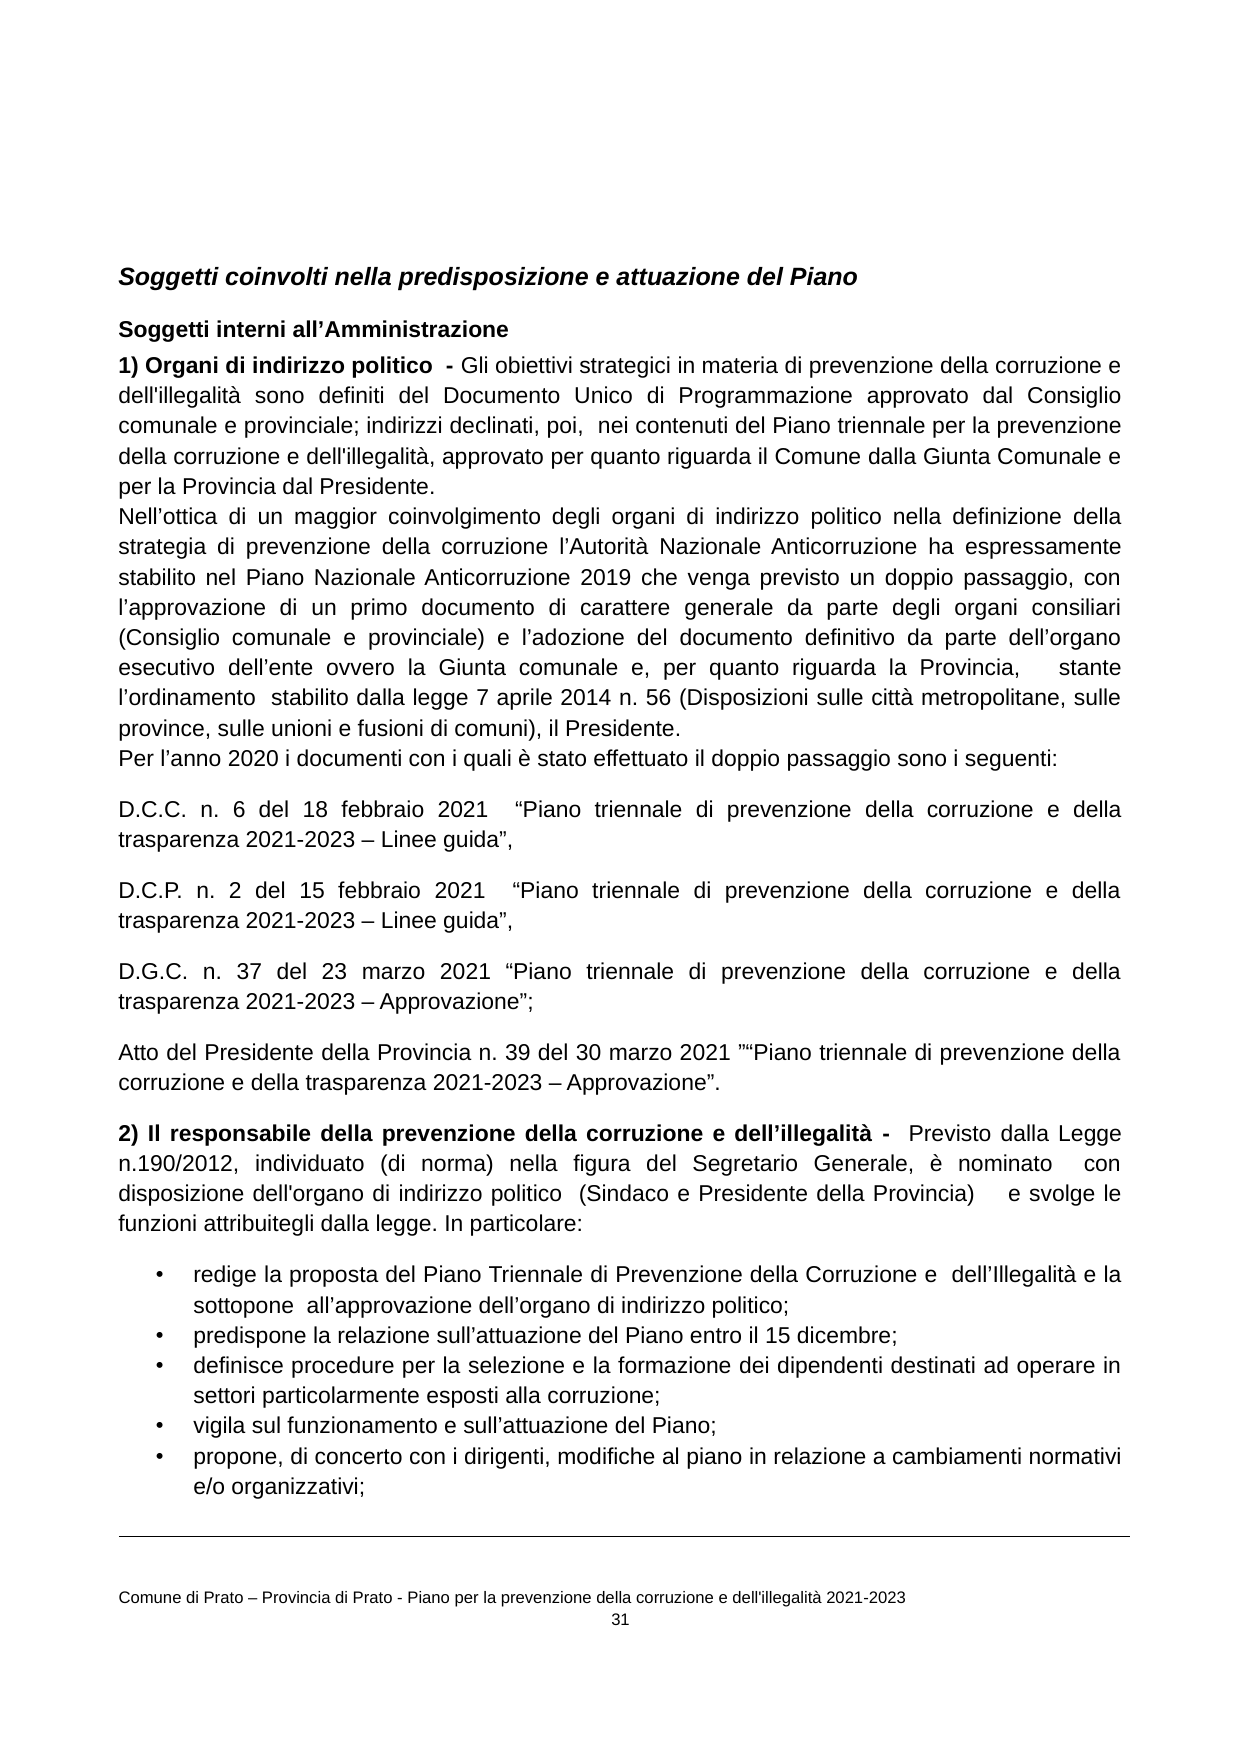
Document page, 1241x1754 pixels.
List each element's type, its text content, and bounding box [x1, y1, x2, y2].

list redige la proposta del Piano Triennale di Prevenzione della Corruzione e dell’Illegalità e la sottopone all’approvazione dell’organo di indirizzo politico; [156, 1261, 1122, 1318]
text 1) Organi di indirizzo politico - Gli obiettivi strategici in materia di prevenzione della corruzione e dell'illegalità sono definiti del Documento Unico di Programmazione approvato dal Consiglio comunale e provinciale; indirizzi declinati, poi, nei contenuti del Piano triennale per la prevenzione della corruzione e dell'illegalità, approvato per quanto riguarda il Comune dalla Giunta Comunale e per la Provincia dal Presidente. [118, 352, 1122, 499]
text D.C.C. n. 6 del 18 febbraio 2021 “Piano triennale di prevenzione della corruzione e della trasparenza 2021-2023 – Linee guida”, [118, 796, 1122, 852]
list vigila sul funzionamento e sull’attuazione del Piano; [156, 1412, 1122, 1439]
text Atto del Presidente della Provincia n. 39 del 30 marzo 2021 ”“Piano triennale di prevenzione della corruzione e della trasparenza 2021-2023 – Approvazione”. [118, 1039, 1122, 1095]
text Soggetti interni all’Amministrazione [118, 316, 1122, 342]
text D.C.P. n. 2 del 15 febbraio 2021 “Piano triennale di prevenzione della corruzione e della trasparenza 2021-2023 – Linee guida”, [118, 877, 1122, 933]
text 2) Il responsabile della prevenzione della corruzione e dell’illegalità - Previsto dalla Legge n.190/2012, individuato (di norma) nella figura del Segretario Generale, è nominato con disposizione dell'organo di indirizzo politico (Sindaco e Presidente della Provincia) e svolge le funzioni attribuitegli dalla legge. In particolare: [118, 1120, 1122, 1237]
text D.G.C. n. 37 del 23 marzo 2021 “Piano triennale di prevenzione della corruzione e della trasparenza 2021-2023 – Approvazione”; [118, 958, 1122, 1014]
list predispone la relazione sull’attuazione del Piano entro il 15 dicembre; [156, 1322, 1122, 1348]
list propone, di concerto con i dirigenti, modifiche al piano in relazione a cambiamenti normativi e/o organizzativi; [156, 1443, 1122, 1499]
list definisce procedure per la selezione e la formazione dei dipendenti destinati ad operare in settori particolarmente esposti alla corruzione; [156, 1352, 1122, 1409]
subtitle Soggetti coinvolti nella predisposizione e attuazione del Piano [118, 262, 1122, 291]
text Per l’anno 2020 i documenti con i quali è stato effettuato il doppio passaggio sono i seguenti: [118, 745, 1122, 771]
text Nell’ottica di un maggior coinvolgimento degli organi di indirizzo politico nella definizione della strategia di prevenzione della corruzione l’Autorità Nazionale Anticorruzione ha espressamente stabilito nel Piano Nazionale Anticorruzione 2019 che venga previsto un doppio passaggio, con l’approvazione di un primo documento di carattere generale da parte degli organi consiliari (Consiglio comunale e provinciale) e l’adozione del documento definitivo da parte dell’organo esecutivo dell’ente ovvero la Giunta comunale e, per quanto riguarda la Provincia, stante l’ordinamento stabilito dalla legge 7 aprile 2014 n. 56 (Disposizioni sulle città metropolitane, sulle province, sulle unioni e fusioni di comuni), il Presidente. [118, 503, 1122, 741]
